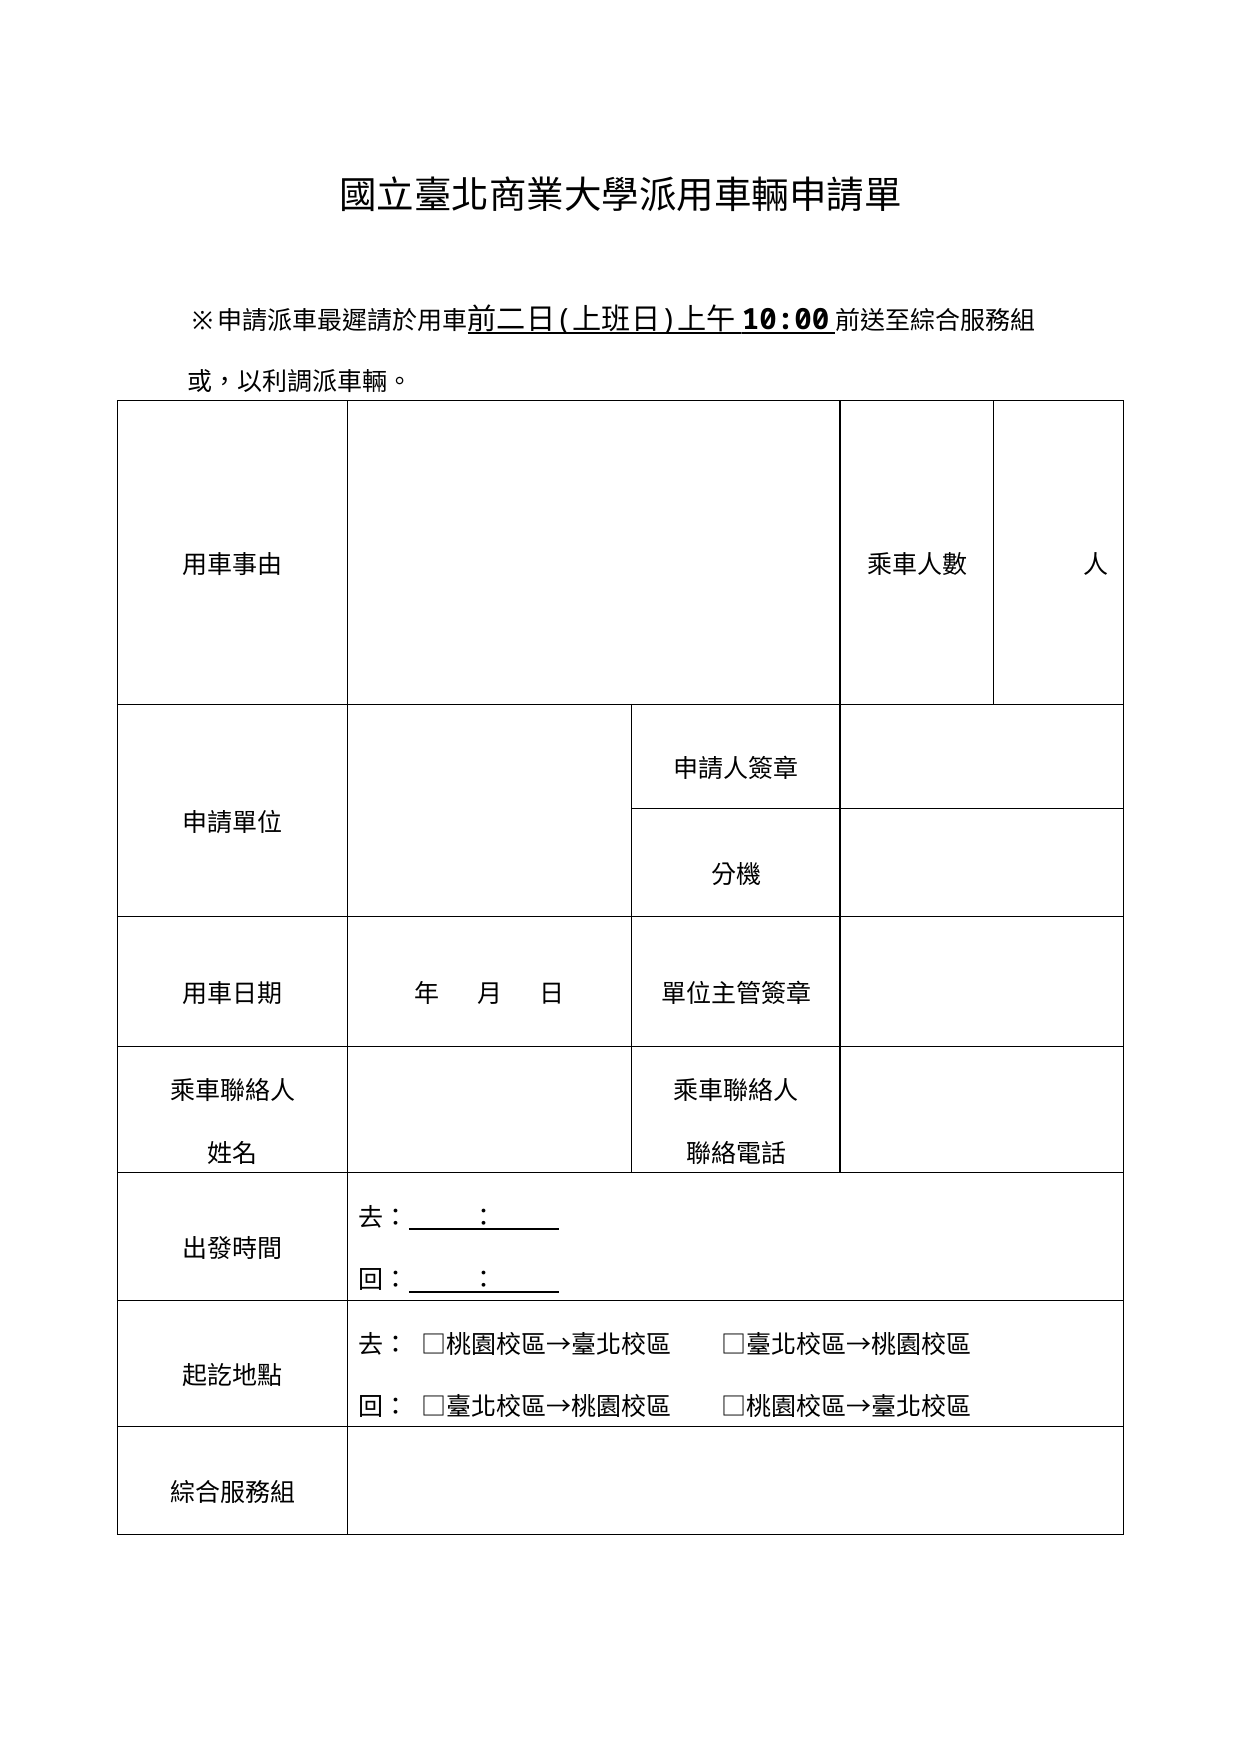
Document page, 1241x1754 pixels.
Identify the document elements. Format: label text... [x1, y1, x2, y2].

table_header 用車事由 [118, 401, 347, 704]
table_cell 出發時間 [118, 1173, 347, 1299]
table_cell [841, 705, 1123, 808]
table_cell 去： □桃園校區→臺北校區 □臺北校區→桃園校區 回： □臺北校區→桃園校區 □桃園校區→臺北校區 [348, 1301, 1123, 1426]
table_cell 單位主管簽章 [632, 917, 839, 1046]
table_cell 去： ： 回： ： [348, 1173, 1123, 1299]
table_header 人 [994, 401, 1123, 704]
table_cell 用車日期 [118, 917, 347, 1046]
table_cell 乘車聯絡人 聯絡電話 [632, 1047, 839, 1172]
table_cell 申請人簽章 [632, 705, 839, 808]
table_cell 起訖地點 [118, 1301, 347, 1426]
table_cell 年 月 日 [348, 917, 631, 1046]
table_cell [841, 917, 1123, 1046]
table_cell [348, 1427, 1123, 1534]
table_cell 綜合服務組 [118, 1427, 347, 1534]
table_cell [841, 1047, 1123, 1172]
table_cell 乘車聯絡人 姓名 [118, 1047, 347, 1172]
table_cell [841, 809, 1123, 916]
table_header 乘車人數 [841, 401, 993, 704]
table_cell 申請單位 [118, 705, 347, 916]
table_header [348, 401, 839, 704]
table_cell 分機 [632, 809, 839, 916]
table_cell [348, 705, 631, 916]
text 國立臺北商業大學派用車輛申請單 [187, 150, 1053, 213]
table_cell [348, 1047, 631, 1172]
text ※申請派車最遲請於用車前二日(上班日)上午10:00前送至綜合服務組或，以利調派車輛。 [187, 275, 1053, 400]
